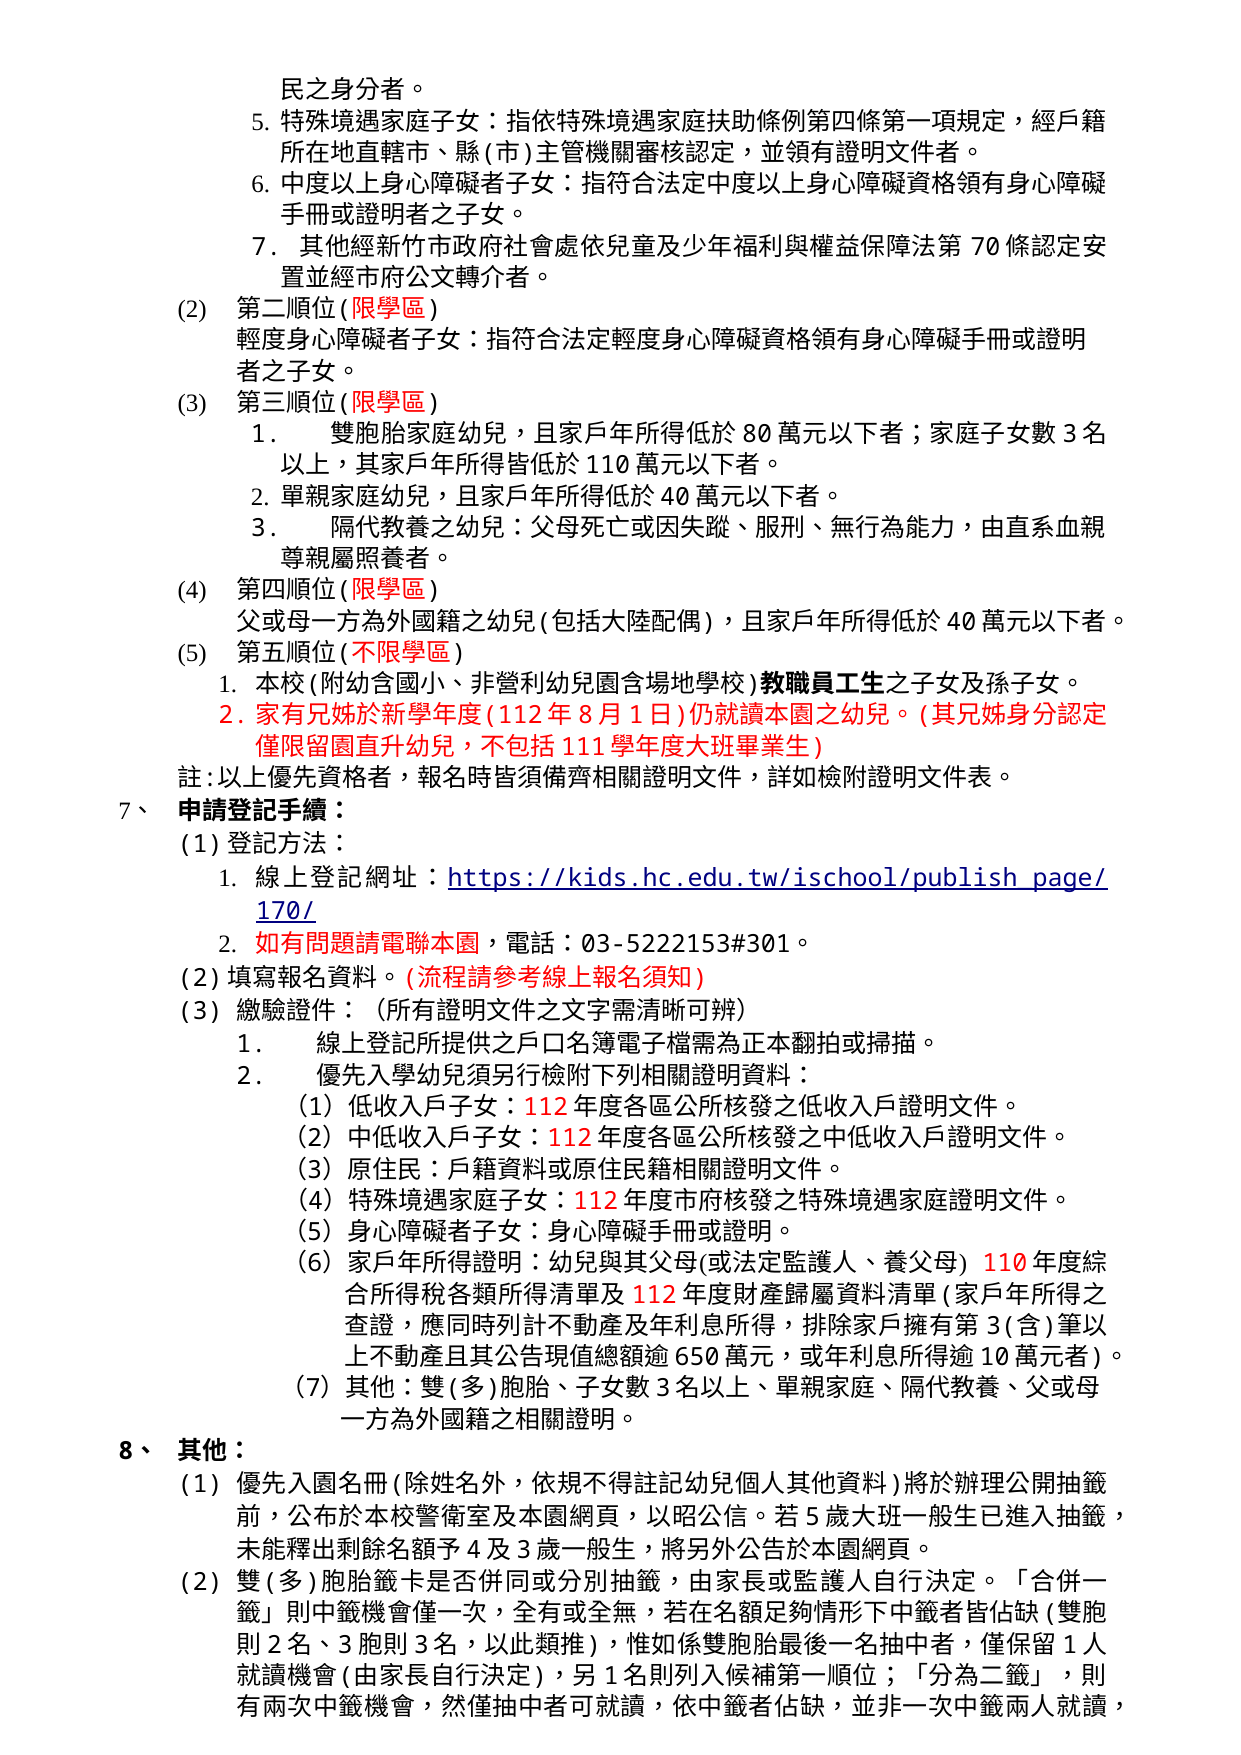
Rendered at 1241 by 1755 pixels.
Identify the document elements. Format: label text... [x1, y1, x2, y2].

list 第三順位(限學區) [177, 386, 1107, 418]
text （4）特殊境遇家庭子女：112年度市府核發之特殊境遇家庭證明文件。 [283, 1184, 1107, 1216]
text （2）中低收入戶子女：112年度各區公所核發之中低收入戶證明文件。 [282, 1122, 1107, 1153]
text 父或母一方為外國籍之幼兒(包括大陸配偶)，且家戶年所得低於40萬元以下者。 [236, 605, 1107, 636]
list 家有兄姊於新學年度(112年8月1日)仍就讀本園之幼兒。(其兄姊身分認定僅限留園直升幼兒，不包括111學年度大班畢業生) [218, 699, 1107, 761]
list 第二順位(限學區) [177, 293, 1107, 324]
list 其他經新竹市政府社會處依兒童及少年福利與權益保障法第70條認定安置並經市府公文轉介者。 [251, 230, 1107, 293]
text （5）身心障礙者子女：身心障礙手冊或證明。 [282, 1216, 1107, 1247]
list 民之身分者。 [251, 74, 1107, 105]
list 優先入園名冊(除姓名外，依規不得註記幼兒個人其他資料)將於辦理公開抽籤前，公布於本校警衛室及本園網頁，以昭公信。若5歲大班一般生已進入抽籤，未能釋出剩餘名額予4及3歲一般生，將另外公告於本園網頁。 [177, 1466, 1107, 1566]
text 註:以上優先資格者，報名時皆須備齊相關證明文件，詳如檢附證明文件表。 [177, 761, 1107, 793]
text （3）原住民：戶籍資料或原住民籍相關證明文件。 [282, 1153, 1107, 1184]
list 雙(多)胞胎籤卡是否併同或分別抽籤，由家長或監護人自行決定。「合併一籤」則中籤機會僅一次，全有或全無，若在名額足夠情形下中籤者皆佔缺(雙胞則2名、3胞則3名，以此類推)，惟如係雙胞胎最後一名抽中者，僅保留1人就讀機會(由家長自行決定)，另1名則列入候補第一順位；「分為二籤」，則有兩次中籤機會，然僅抽中者可就讀，依中籤者佔缺，並非一次中籤兩人就讀，惟若雙胞胎家長選擇放棄中籤資格，則由備取遞補缺額。 [177, 1566, 1107, 1722]
list 第四順位(限學區) [177, 574, 1107, 605]
list 填寫報名資料。(流程請參考線上報名須知) [177, 959, 1107, 993]
list 申請登記手續： [118, 793, 1107, 826]
list 單親家庭幼兒，且家戶年所得低於40萬元以下者。 [251, 480, 1107, 511]
list 中度以上身心障礙者子女：指符合法定中度以上身心障礙資格領有身心障礙手冊或證明者之子女。 [251, 168, 1107, 230]
list 第五順位(不限學區) [177, 636, 1107, 668]
list 線上登記網址：https://kids.hc.edu.tw/ischool/publish_page/170/ [218, 859, 1107, 926]
text （6）家戶年所得證明：幼兒與其父母(或法定監護人、養父母) 110年度綜合所得稅各類所得清單及112年度財產歸屬資料清單(家戶年所得之查證，應同時列計不動產及年利息所得，排除家戶擁有第3(含)筆以上不動產且其公告現值總額逾650萬元，或年利息所得逾10萬元者)。 [282, 1247, 1107, 1372]
list 特殊境遇家庭子女：指依特殊境遇家庭扶助條例第四條第一項規定，經戶籍所在地直轄市、縣(市)主管機關審核認定，並領有證明文件者。 [251, 105, 1107, 168]
text 輕度身心障礙者子女：指符合法定輕度身心障礙資格領有身心障礙手冊或證明者之子女。 [236, 324, 1107, 386]
text （7）其他：雙(多)胞胎、子女數3名以上、單親家庭、隔代教養、父或母一方為外國籍之相關證明。 [280, 1372, 1107, 1434]
list 如有問題請電聯本園，電話：03-5222153#301。 [218, 926, 1107, 959]
text （1）低收入戶子女：112年度各區公所核發之低收入戶證明文件。 [283, 1091, 1107, 1122]
list 其他： [118, 1434, 1107, 1466]
list 隔代教養之幼兒：父母死亡或因失蹤、服刑、無行為能力，由直系血親尊親屬照養者。 [251, 511, 1107, 574]
list 本校(附幼含國小、非營利幼兒園含場地學校)教職員工生之子女及孫子女。 [218, 668, 1107, 699]
list 雙胞胎家庭幼兒，且家戶年所得低於80萬元以下者；家庭子女數3名以上，其家戶年所得皆低於110萬元以下者。 [251, 418, 1107, 480]
list 優先入學幼兒須另行檢附下列相關證明資料： [236, 1059, 1107, 1091]
list 線上登記所提供之戶口名簿電子檔需為正本翻拍或掃描。 [236, 1026, 1107, 1059]
list 繳驗證件：（所有證明文件之文字需清晰可辨） [177, 993, 1107, 1026]
list 登記方法： [177, 826, 1107, 859]
